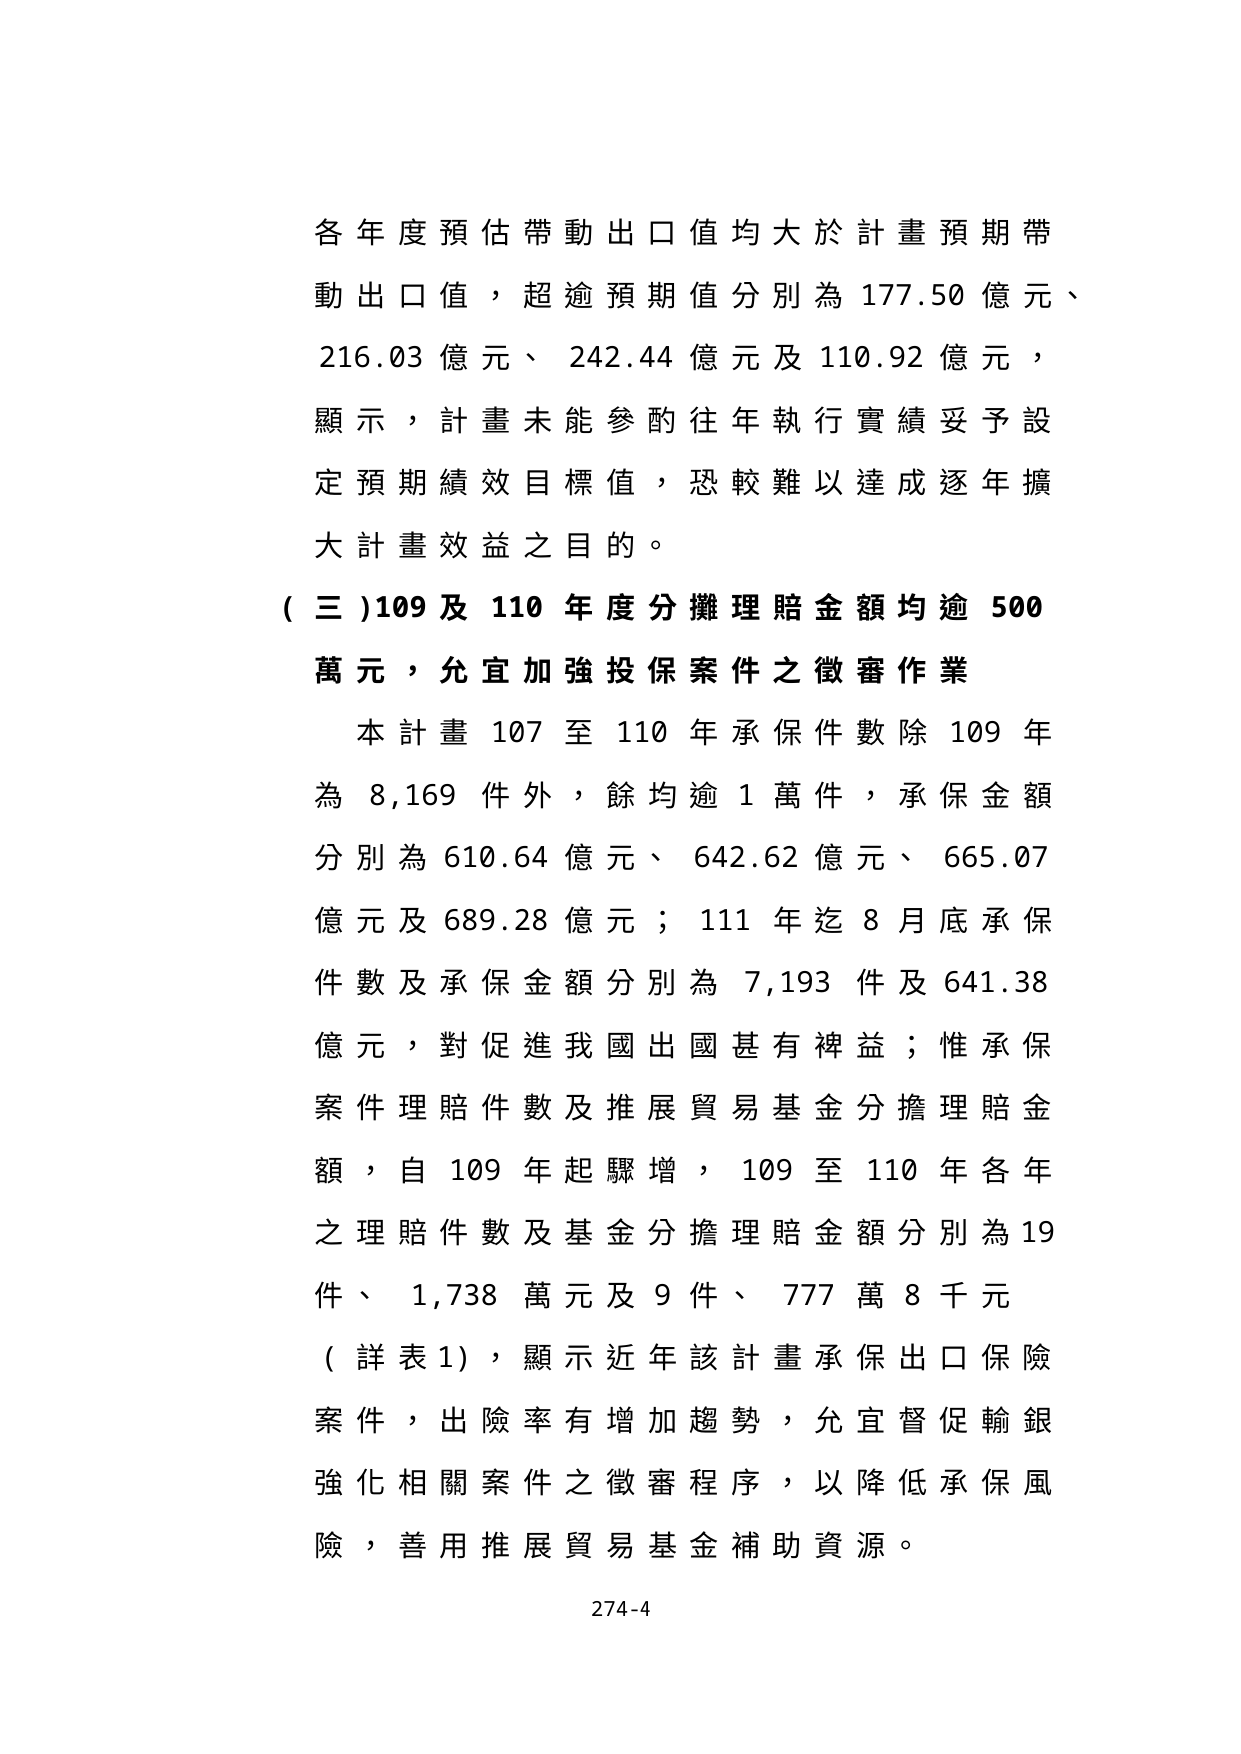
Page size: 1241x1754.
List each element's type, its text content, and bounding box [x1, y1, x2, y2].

text 詢據國貿局，加強輸出保險計畫107至110年之執行成果，承保件數分別為1萬3,104件、1萬2,135件、8,169件及1萬651件，除109年承保件數低於預期承保件數外，其餘年度均高於預期承保件數；各年度預估帶動出口值均大於計畫預期帶動出口值，超逾預期值分別為177.50億元、216.03億元、242.44億元及110.92億元，顯示，計畫未能參酌往年執行實績妥予設定預期績效目標值，恐較難以達成逐年擴大計畫效益之目的。 [272, 189, 1058, 564]
text 本計畫107至110年承保件數除109年為8,169件外，餘均逾1萬件，承保金額分別為610.64億元、642.62億元、665.07億元及689.28億元；111年迄8月底承保件數及承保金額分別為7,193件及641.38億元，對促進我國出國甚有裨益；惟承保案件理賠件數及推展貿易基金分擔理賠金額，自109年起驟增，109至110年各年之理賠件數及基金分擔理賠金額分別為19件、1,738萬元及9件、777萬8千元(詳表1)，顯示近年該計畫承保出口保險案件，出險率有增加趨勢，允宜督促輸銀強化相關案件之徵審程序，以降低承保風險，善用推展貿易基金補助資源。 [272, 689, 1058, 1564]
text (三)109及110年度分攤理賠金額均逾500萬元，允宜加強投保案件之徵審作業 [242, 564, 1058, 689]
